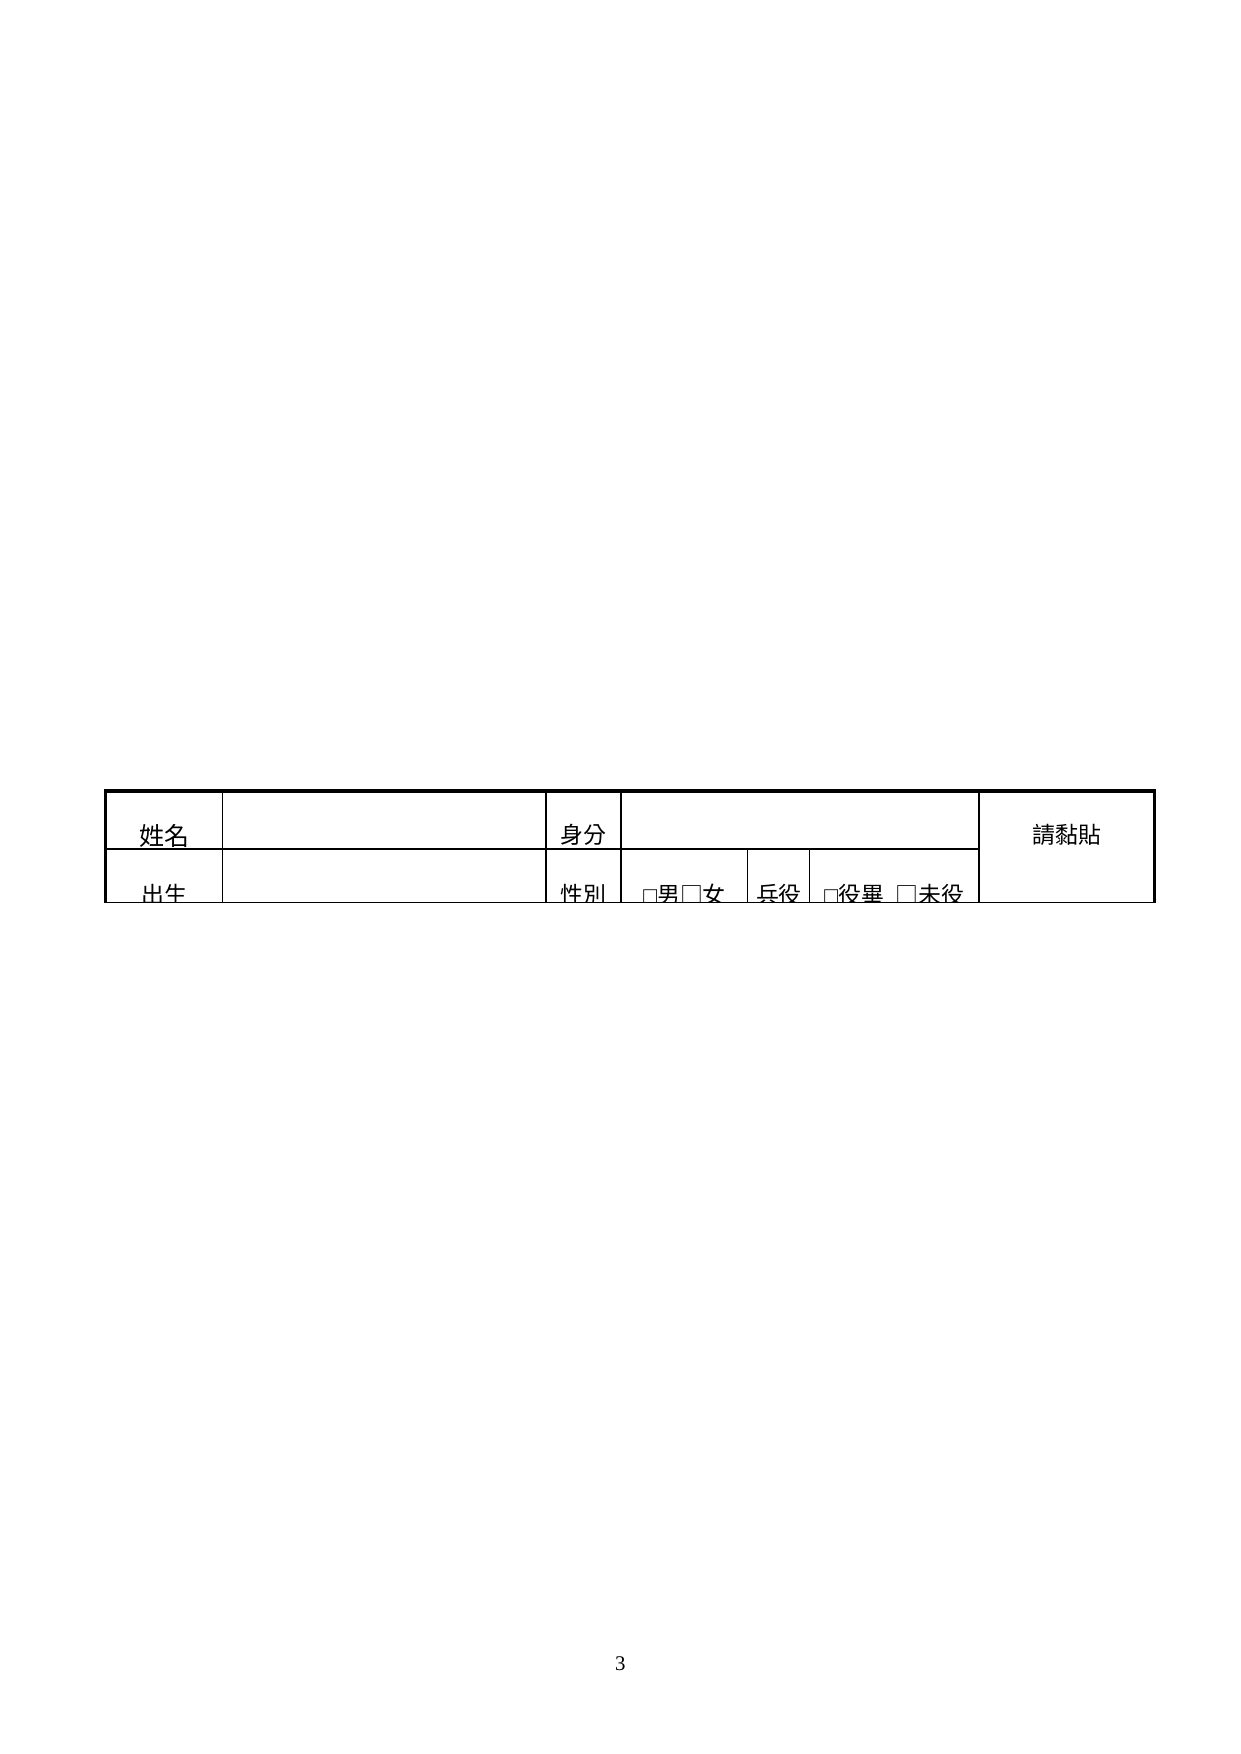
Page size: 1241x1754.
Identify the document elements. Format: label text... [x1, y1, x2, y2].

table_cell 出生 年月日 [107, 850, 222, 901]
table_cell 兵役 [748, 850, 809, 901]
table_cell 性別 [547, 850, 620, 901]
table_header [223, 793, 545, 848]
table_header 姓名 [107, 793, 222, 848]
table_cell □男□女 [622, 850, 747, 901]
table_header 請黏貼 證件照片1張 [980, 793, 1153, 901]
table_cell □役畢 □未役 [810, 850, 978, 901]
table_cell [223, 850, 545, 901]
table_header [622, 793, 978, 848]
table_header 身分 證號 [547, 793, 620, 848]
